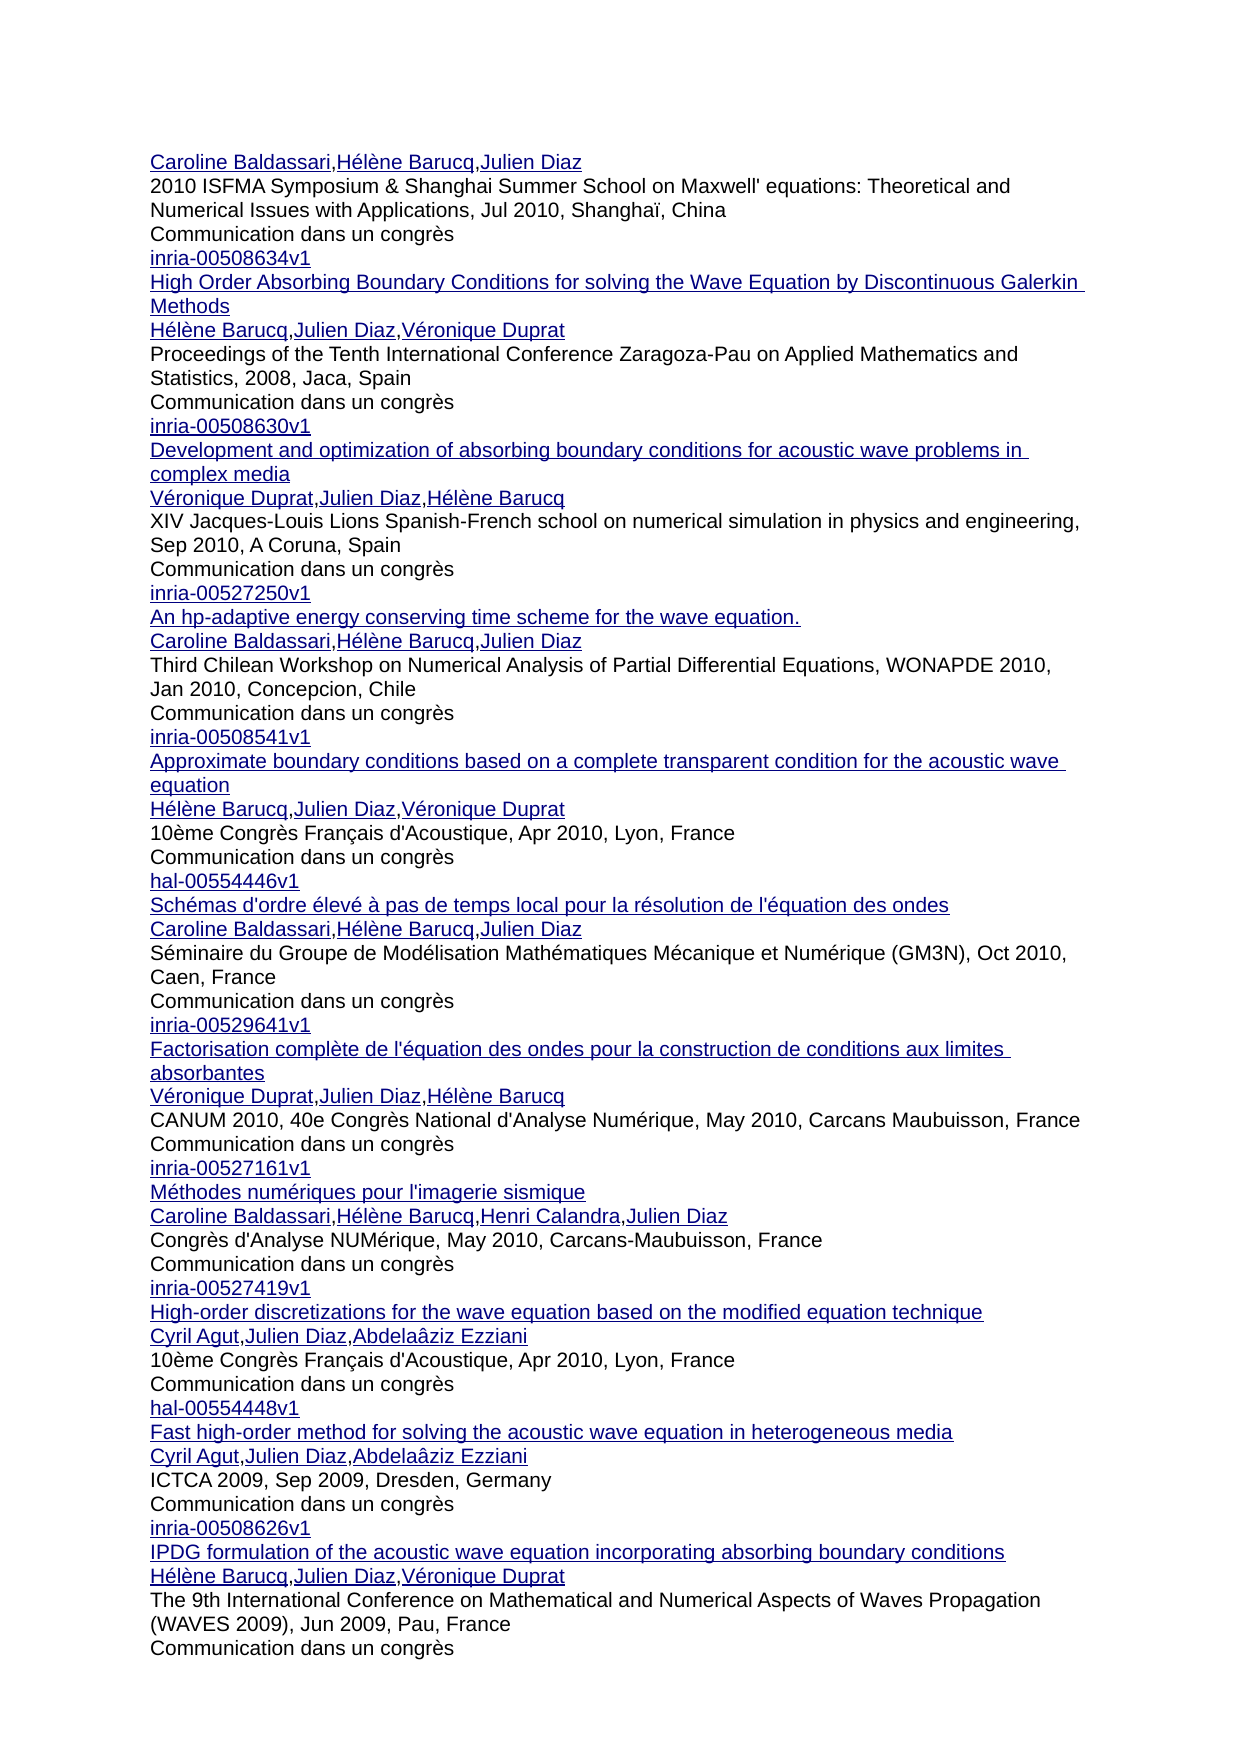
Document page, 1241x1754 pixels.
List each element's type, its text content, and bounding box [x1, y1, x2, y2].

table_cell Schémas d'ordre élevé à pas de temps local pour la résolution de l'équation des ondes Caroline Baldassari,Hélène Barucq,Julien Diaz Séminaire du Groupe de Modélisation Mathématiques Mécanique et Numérique (GM3N), Oct 2010, Caen, France Communication dans un congrès inria-00529641v1 [150, 893, 1090, 1036]
table_cell Caroline Baldassari,Hélène Barucq,Julien Diaz 2010 ISFMA Symposium & Shanghai Summer School on Maxwell' equations: Theoretical and Numerical Issues with Applications, Jul 2010, Shanghaï, China Communication dans un congrès inria-00508634v1 [150, 150, 1090, 270]
table_cell Fast high-order method for solving the acoustic wave equation in heterogeneous media Cyril Agut,Julien Diaz,Abdelaâziz Ezziani ICTCA 2009, Sep 2009, Dresden, Germany Communication dans un congrès inria-00508626v1 [150, 1420, 1090, 1539]
table_cell Factorisation complète de l'équation des ondes pour la construction de conditions aux limites absorbantes Véronique Duprat,Julien Diaz,Hélène Barucq CANUM 2010, 40e Congrès National d'Analyse Numérique, May 2010, Carcans Maubuisson, France Communication dans un congrès inria-00527161v1 [150, 1036, 1090, 1180]
table_cell IPDG formulation of the acoustic wave equation incorporating absorbing boundary conditions Hélène Barucq,Julien Diaz,Véronique Duprat The 9th International Conference on Mathematical and Numerical Aspects of Waves Propagation (WAVES 2009), Jun 2009, Pau, France Communication dans un congrès [150, 1540, 1090, 1659]
table_cell High-order discretizations for the wave equation based on the modified equation technique Cyril Agut,Julien Diaz,Abdelaâziz Ezziani 10ème Congrès Français d'Acoustique, Apr 2010, Lyon, France Communication dans un congrès hal-00554448v1 [150, 1300, 1090, 1420]
table_cell High Order Absorbing Boundary Conditions for solving the Wave Equation by Discontinuous Galerkin Methods Hélène Barucq,Julien Diaz,Véronique Duprat Proceedings of the Tenth International Conference Zaragoza-Pau on Applied Mathematics and Statistics, 2008, Jaca, Spain Communication dans un congrès inria-00508630v1 [150, 270, 1090, 437]
table_cell An hp-adaptive energy conserving time scheme for the wave equation. Caroline Baldassari,Hélène Barucq,Julien Diaz Third Chilean Workshop on Numerical Analysis of Partial Differential Equations, WONAPDE 2010, Jan 2010, Concepcion, Chile Communication dans un congrès inria-00508541v1 [150, 605, 1090, 749]
table_cell Approximate boundary conditions based on a complete transparent condition for the acoustic wave equation Hélène Barucq,Julien Diaz,Véronique Duprat 10ème Congrès Français d'Acoustique, Apr 2010, Lyon, France Communication dans un congrès hal-00554446v1 [150, 749, 1090, 893]
table_cell Méthodes numériques pour l'imagerie sismique Caroline Baldassari,Hélène Barucq,Henri Calandra,Julien Diaz Congrès d'Analyse NUMérique, May 2010, Carcans-Maubuisson, France Communication dans un congrès inria-00527419v1 [150, 1180, 1090, 1300]
table_cell Development and optimization of absorbing boundary conditions for acoustic wave problems in complex media Véronique Duprat,Julien Diaz,Hélène Barucq XIV Jacques-Louis Lions Spanish-French school on numerical simulation in physics and engineering, Sep 2010, A Coruna, Spain Communication dans un congrès inria-00527250v1 [150, 438, 1090, 605]
